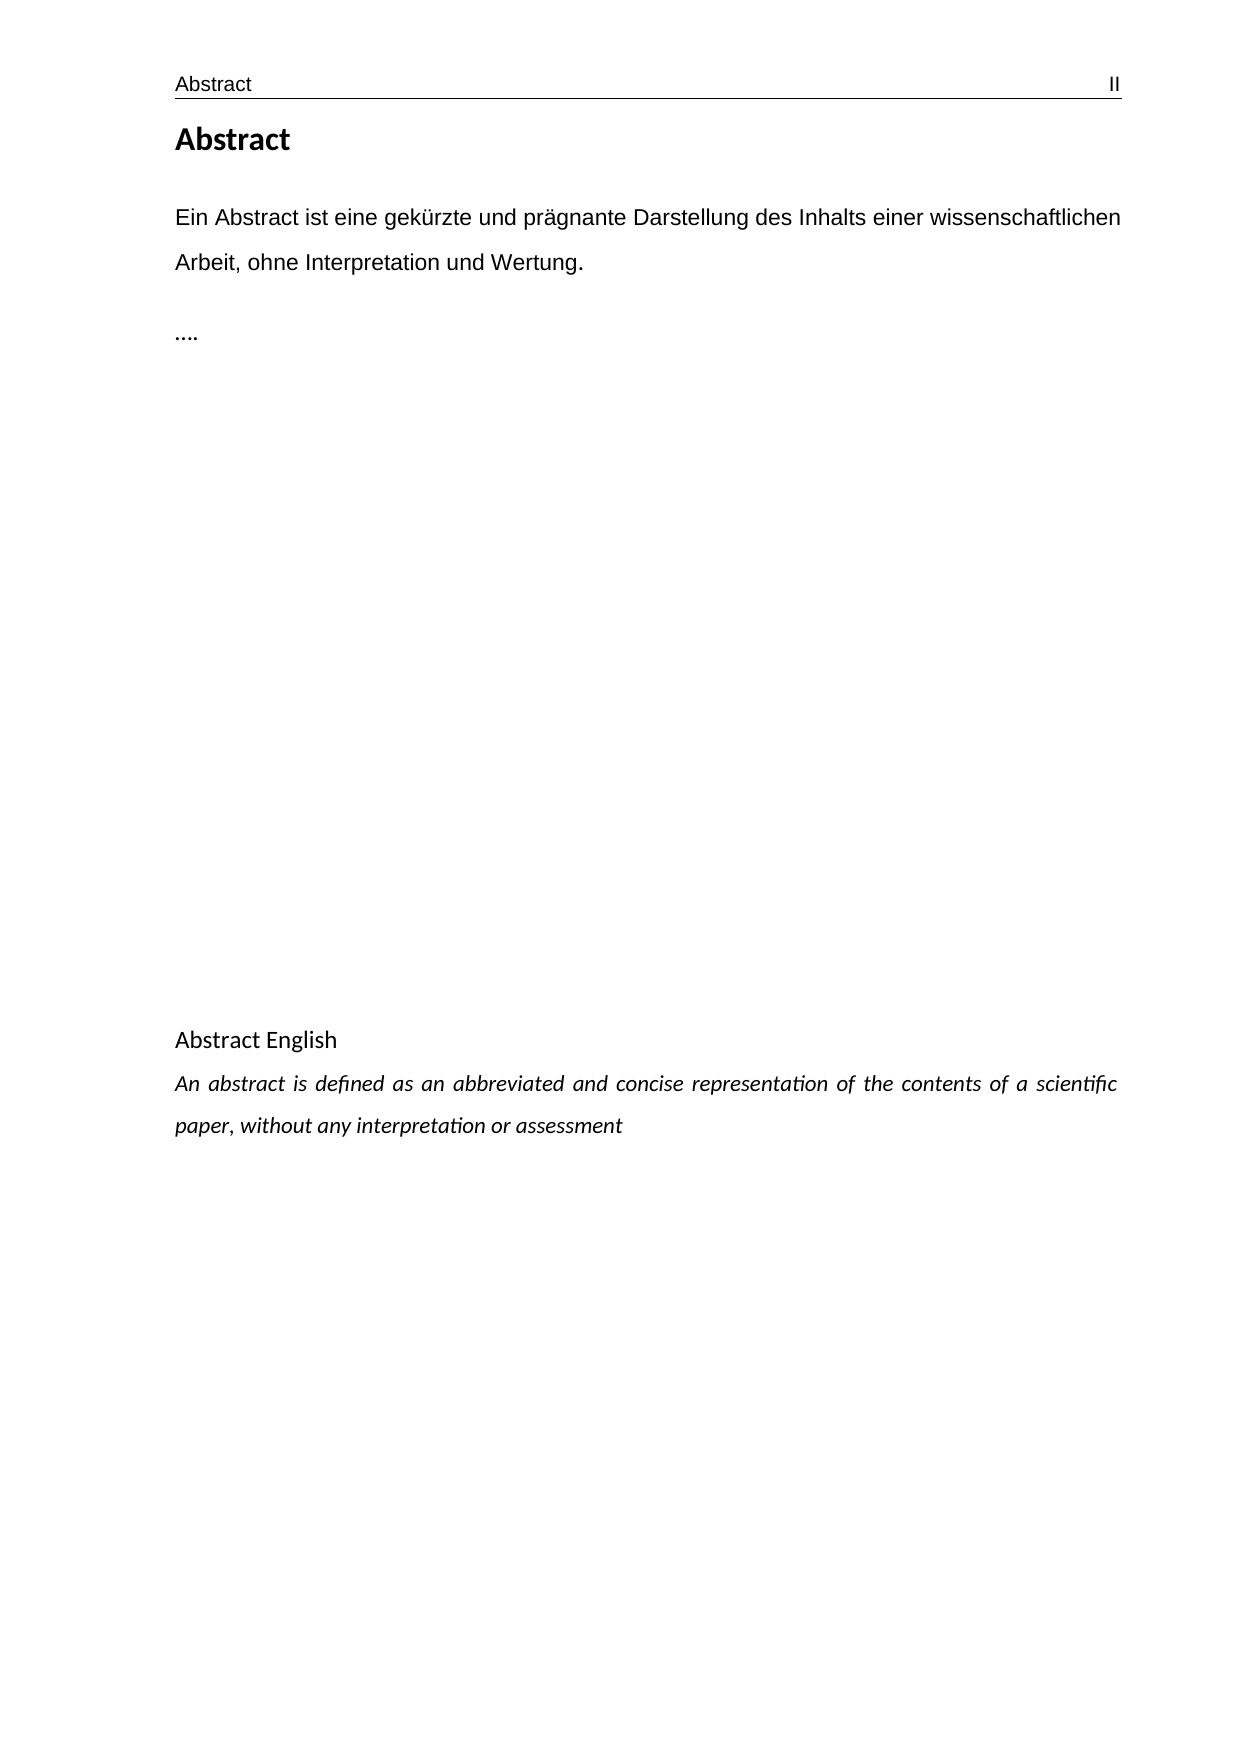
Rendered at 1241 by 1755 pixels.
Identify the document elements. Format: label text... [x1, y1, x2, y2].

text …. [175, 316, 1122, 347]
text Abstract [175, 118, 1122, 159]
text An abstract is defined as an abbreviated and concise representation of the contents of a scientific paper, without any interpretation or assessment [175, 1069, 1122, 1139]
text Abstract English [175, 1024, 1122, 1054]
text Ein Abstract ist eine gekürzte und prägnante Darstellung des Inhalts einer wissenschaftlichen Arbeit, ohne Interpretation und Wertung. [175, 204, 1122, 276]
